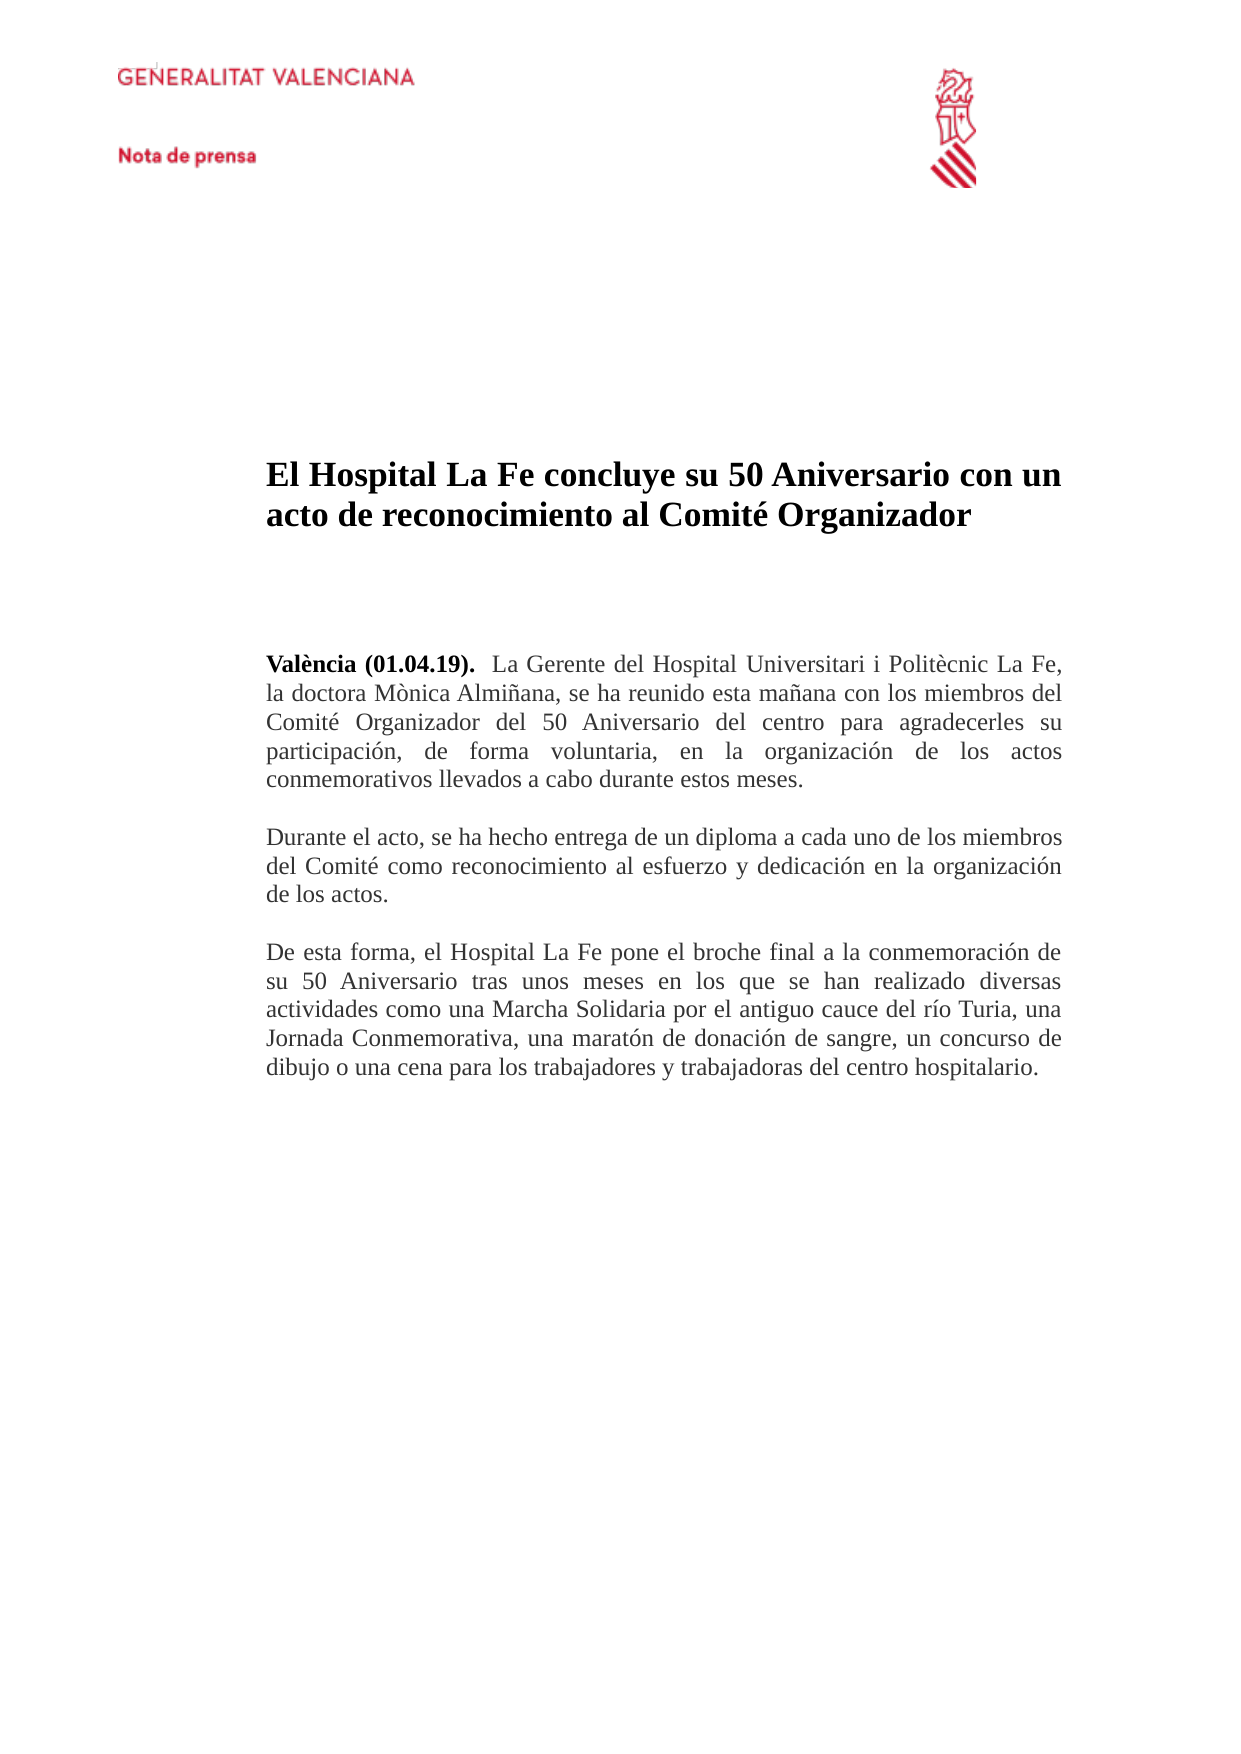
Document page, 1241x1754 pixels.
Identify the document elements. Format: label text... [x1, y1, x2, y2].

text València (01.04.19). La Gerente del Hospital Universitari i Politècnic La Fe, la doctora Mònica Almiñana, se ha reunido esta mañana con los miembros del Comité Organizador del 50 Aniversario del centro para agradecerles su participación, de forma voluntaria, en la organización de los actos conmemorativos llevados a cabo durante estos meses. [266, 649, 1063, 793]
text El Hospital La Fe concluye su 50 Aniversario con un acto de reconocimiento al Comité Organizador [266, 453, 1063, 534]
text De esta forma, el Hospital La Fe pone el broche final a la conmemoración de su 50 Aniversario tras unos meses en los que se han realizado diversas actividades como una Marcha Solidaria por el antiguo cauce del río Turia, una Jornada Conmemorativa, una maratón de donación de sangre, un concurso de dibujo o una cena para los trabajadores y trabajadoras del centro hospitalario. [266, 937, 1063, 1081]
text Durante el acto, se ha hecho entrega de un diploma a cada uno de los miembros del Comité como reconocimiento al esfuerzo y dedicación en la organización de los actos. [266, 822, 1063, 908]
